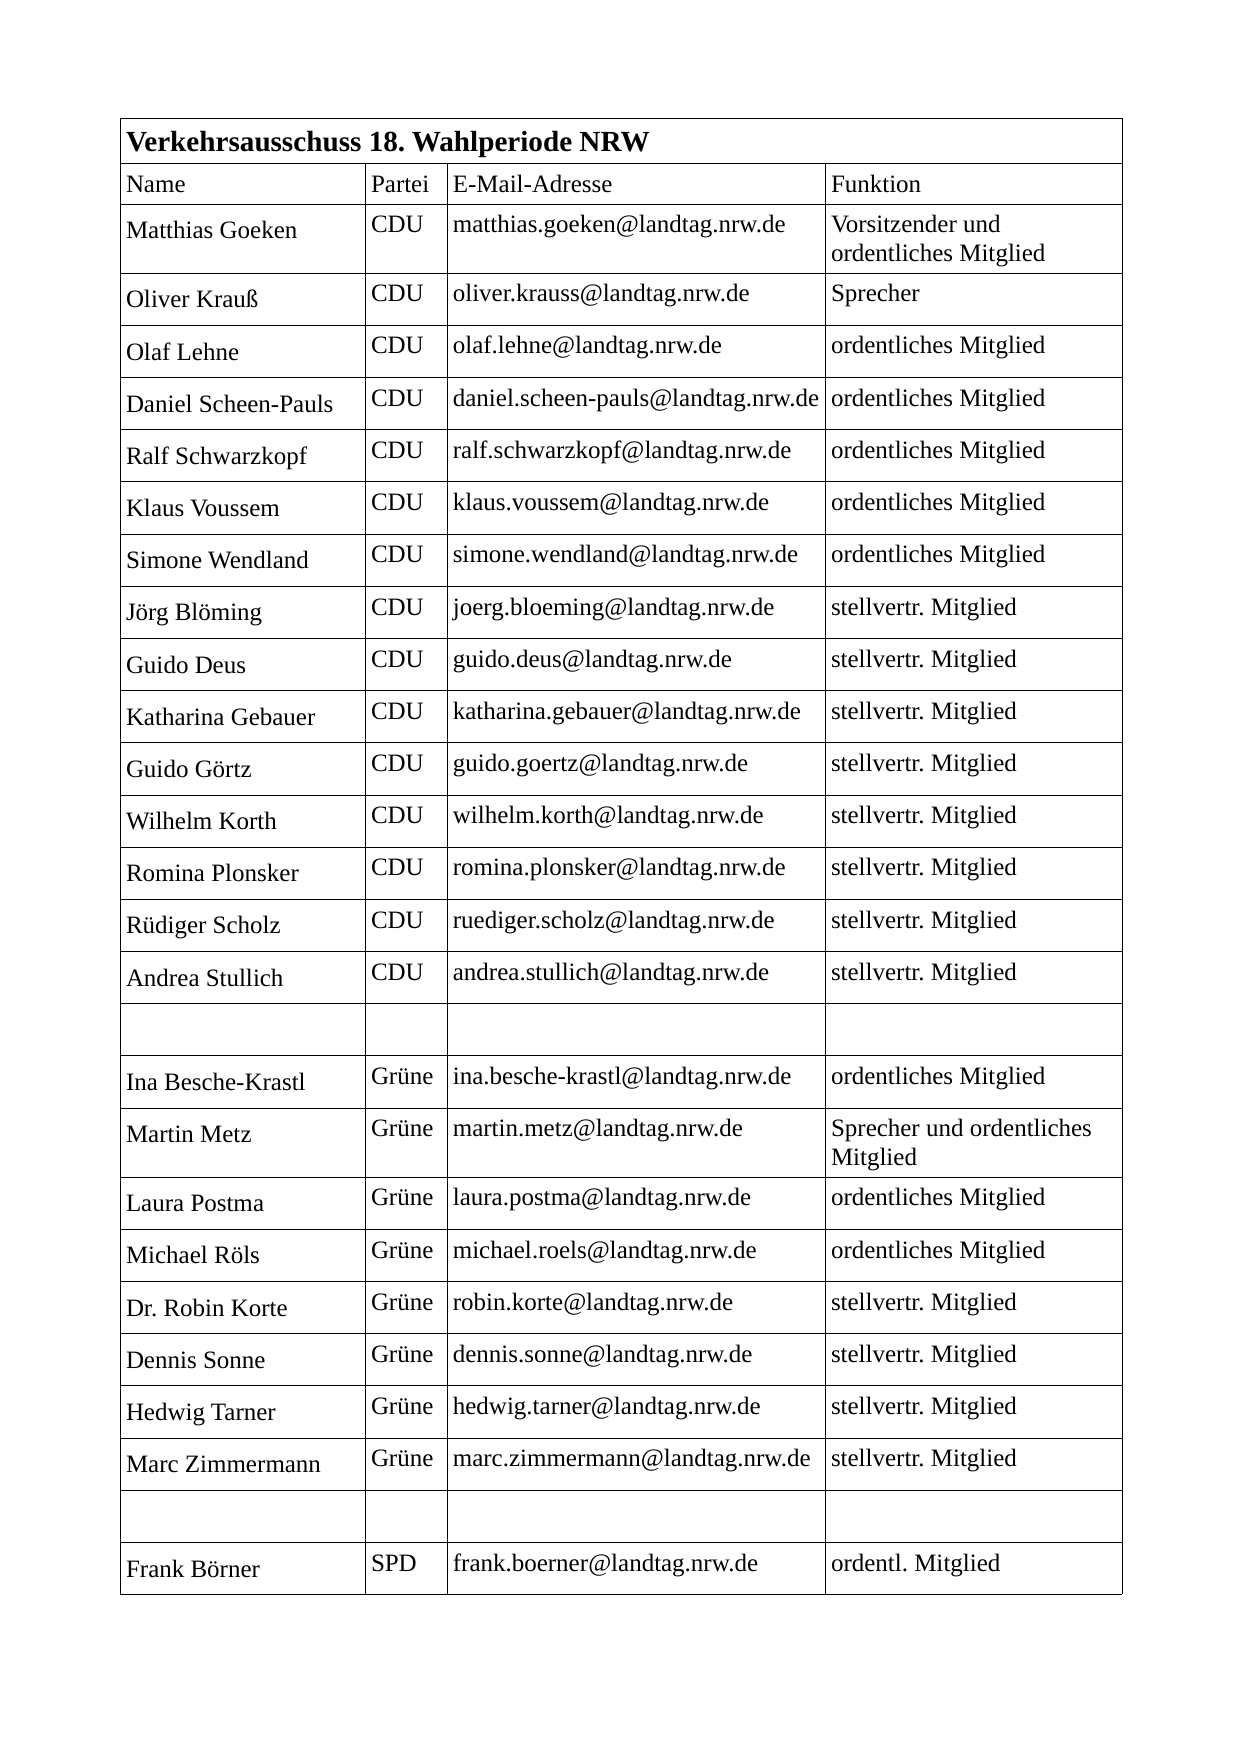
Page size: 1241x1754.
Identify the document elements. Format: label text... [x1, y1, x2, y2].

table_cell CDU [366, 743, 447, 794]
table_cell Dr. Robin Korte [121, 1282, 365, 1333]
table_cell Ralf Schwarzkopf [121, 430, 365, 481]
table_cell stellvertr. Mitglied [826, 1386, 1122, 1438]
table_cell stellvertr. Mitglied [826, 952, 1122, 1003]
table_cell CDU [366, 535, 447, 586]
table_cell stellvertr. Mitglied [826, 1439, 1122, 1490]
table_cell Olaf Lehne [121, 326, 365, 377]
table_cell Jörg Blöming [121, 587, 365, 638]
table_cell CDU [366, 274, 447, 325]
table_cell daniel.scheen-pauls@landtag.nrw.de [448, 378, 825, 429]
table_cell Katharina Gebauer [121, 691, 365, 742]
table_cell Guido Deus [121, 639, 365, 690]
table_cell Michael Röls [121, 1230, 365, 1281]
table_cell stellvertr. Mitglied [826, 587, 1122, 638]
table_cell [448, 1491, 825, 1542]
table_cell simone.wendland@landtag.nrw.de [448, 535, 825, 586]
table_cell [366, 1491, 447, 1542]
table_cell [366, 1004, 447, 1055]
table_cell hedwig.tarner@landtag.nrw.de [448, 1386, 825, 1438]
table_cell katharina.gebauer@landtag.nrw.de [448, 691, 825, 742]
table_cell Grüne [366, 1386, 447, 1438]
table_cell stellvertr. Mitglied [826, 1282, 1122, 1333]
table_cell stellvertr. Mitglied [826, 1334, 1122, 1385]
table_cell [826, 1004, 1122, 1055]
table_cell Romina Plonsker [121, 848, 365, 899]
table_cell Simone Wendland [121, 535, 365, 586]
table_cell CDU [366, 205, 447, 273]
table_cell ordentliches Mitglied [826, 482, 1122, 533]
table_cell marc.zimmermann@landtag.nrw.de [448, 1439, 825, 1490]
table_cell Grüne [366, 1282, 447, 1333]
table_cell Klaus Voussem [121, 482, 365, 533]
table_cell matthias.goeken@landtag.nrw.de [448, 205, 825, 273]
table_cell stellvertr. Mitglied [826, 900, 1122, 951]
table_cell [121, 1004, 365, 1055]
table_cell [121, 1491, 365, 1542]
table_cell ordentliches Mitglied [826, 535, 1122, 586]
table_cell Grüne [366, 1439, 447, 1490]
table_cell guido.goertz@landtag.nrw.de [448, 743, 825, 794]
table_cell ordentliches Mitglied [826, 1230, 1122, 1281]
table_cell wilhelm.korth@landtag.nrw.de [448, 796, 825, 847]
table_cell CDU [366, 796, 447, 847]
table_cell Marc Zimmermann [121, 1439, 365, 1490]
table_cell Wilhelm Korth [121, 796, 365, 847]
table_cell Grüne [366, 1109, 447, 1177]
table_cell Grüne [366, 1178, 447, 1229]
table_cell stellvertr. Mitglied [826, 639, 1122, 690]
table_cell laura.postma@landtag.nrw.de [448, 1178, 825, 1229]
table_cell frank.boerner@landtag.nrw.de [448, 1543, 825, 1594]
table_cell [448, 1004, 825, 1055]
table_cell Frank Börner [121, 1543, 365, 1594]
table_cell Martin Metz [121, 1109, 365, 1177]
table_cell ordentliches Mitglied [826, 1056, 1122, 1108]
table_cell Funktion [826, 164, 1122, 203]
table_cell stellvertr. Mitglied [826, 691, 1122, 742]
table_cell dennis.sonne@landtag.nrw.de [448, 1334, 825, 1385]
table_cell Laura Postma [121, 1178, 365, 1229]
table_cell ordentliches Mitglied [826, 1178, 1122, 1229]
table_cell CDU [366, 900, 447, 951]
table_cell [826, 1491, 1122, 1542]
table_cell Partei [366, 164, 447, 203]
table_cell olaf.lehne@landtag.nrw.de [448, 326, 825, 377]
table_cell Name [121, 164, 365, 203]
table_cell Dennis Sonne [121, 1334, 365, 1385]
table_cell stellvertr. Mitglied [826, 743, 1122, 794]
table_cell Ina Besche-Krastl [121, 1056, 365, 1108]
table_cell CDU [366, 326, 447, 377]
table_cell CDU [366, 691, 447, 742]
table_cell Grüne [366, 1230, 447, 1281]
table_cell ordentl. Mitglied [826, 1543, 1122, 1594]
table_cell CDU [366, 587, 447, 638]
table_cell Daniel Scheen-Pauls [121, 378, 365, 429]
table_cell CDU [366, 848, 447, 899]
table_cell E-Mail-Adresse [448, 164, 825, 203]
table_cell CDU [366, 482, 447, 533]
table_cell robin.korte@landtag.nrw.de [448, 1282, 825, 1333]
table_cell SPD [366, 1543, 447, 1594]
table_cell Vorsitzender und ordentliches Mitglied [826, 205, 1122, 273]
table_cell Oliver Krauß [121, 274, 365, 325]
table_cell andrea.stullich@landtag.nrw.de [448, 952, 825, 1003]
table_cell Grüne [366, 1056, 447, 1108]
table_cell Hedwig Tarner [121, 1386, 365, 1438]
table_cell Matthias Goeken [121, 205, 365, 273]
table_cell Rüdiger Scholz [121, 900, 365, 951]
table_cell guido.deus@landtag.nrw.de [448, 639, 825, 690]
table_cell Grüne [366, 1334, 447, 1385]
table_cell Sprecher [826, 274, 1122, 325]
table_cell CDU [366, 639, 447, 690]
table_cell ralf.schwarzkopf@landtag.nrw.de [448, 430, 825, 481]
table_cell CDU [366, 952, 447, 1003]
table_cell ordentliches Mitglied [826, 430, 1122, 481]
table_cell joerg.bloeming@landtag.nrw.de [448, 587, 825, 638]
table_cell klaus.voussem@landtag.nrw.de [448, 482, 825, 533]
table_cell martin.metz@landtag.nrw.de [448, 1109, 825, 1177]
table_cell ordentliches Mitglied [826, 378, 1122, 429]
table_header Verkehrsausschuss 18. Wahlperiode NRW [121, 119, 1122, 163]
table_cell ordentliches Mitglied [826, 326, 1122, 377]
table_cell oliver.krauss@landtag.nrw.de [448, 274, 825, 325]
table_cell stellvertr. Mitglied [826, 796, 1122, 847]
table_cell Sprecher und ordentliches Mitglied [826, 1109, 1122, 1177]
table_cell Andrea Stullich [121, 952, 365, 1003]
table_cell Guido Görtz [121, 743, 365, 794]
table_cell CDU [366, 430, 447, 481]
table_cell ruediger.scholz@landtag.nrw.de [448, 900, 825, 951]
table_cell CDU [366, 378, 447, 429]
table_cell romina.plonsker@landtag.nrw.de [448, 848, 825, 899]
table_cell michael.roels@landtag.nrw.de [448, 1230, 825, 1281]
table_cell ina.besche-krastl@landtag.nrw.de [448, 1056, 825, 1108]
table_cell stellvertr. Mitglied [826, 848, 1122, 899]
